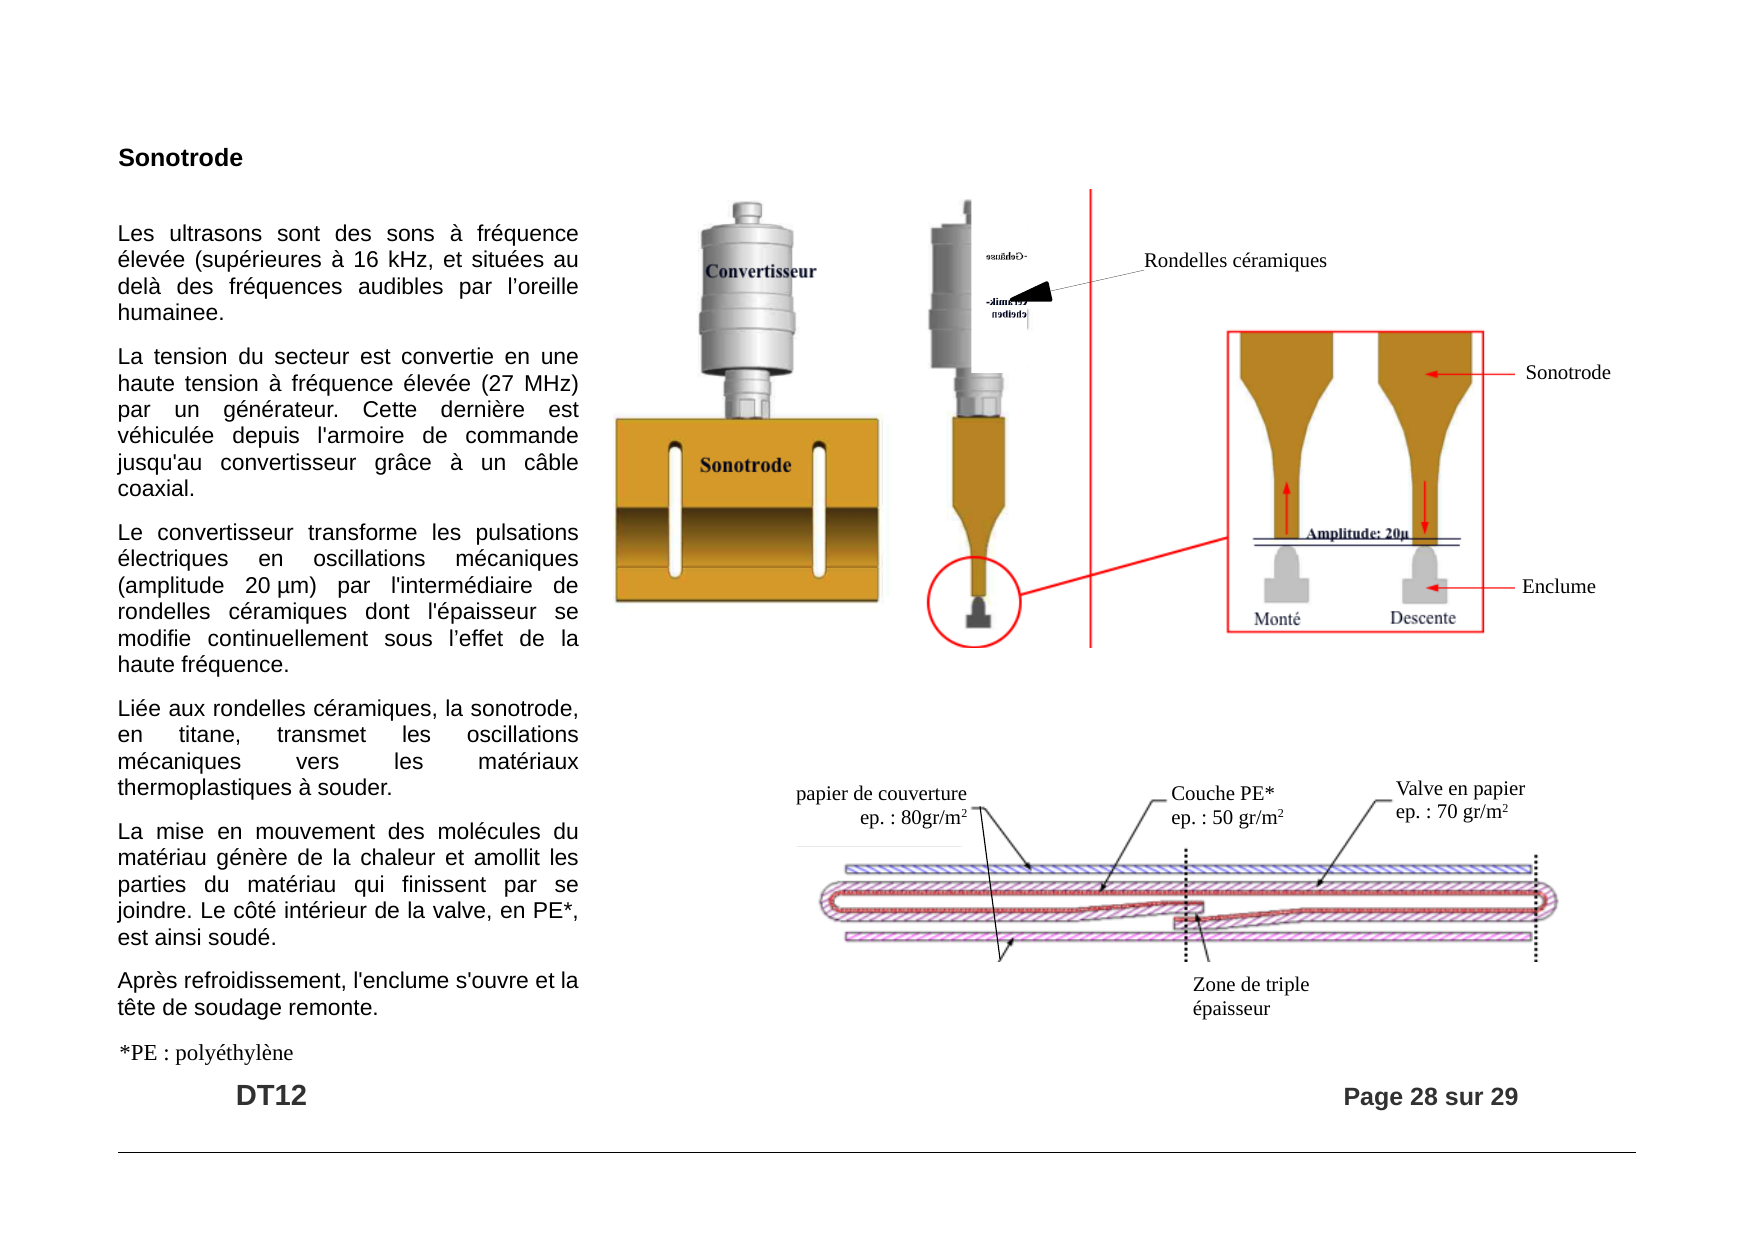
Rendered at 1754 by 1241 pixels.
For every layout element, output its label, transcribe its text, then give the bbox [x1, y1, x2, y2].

text DT12 Page 28 sur 29 [118, 1078, 1636, 1112]
picture [794, 783, 1580, 962]
picture [905, 189, 1515, 648]
picture [591, 200, 904, 635]
subtitle Sonotrode [118, 143, 1636, 172]
